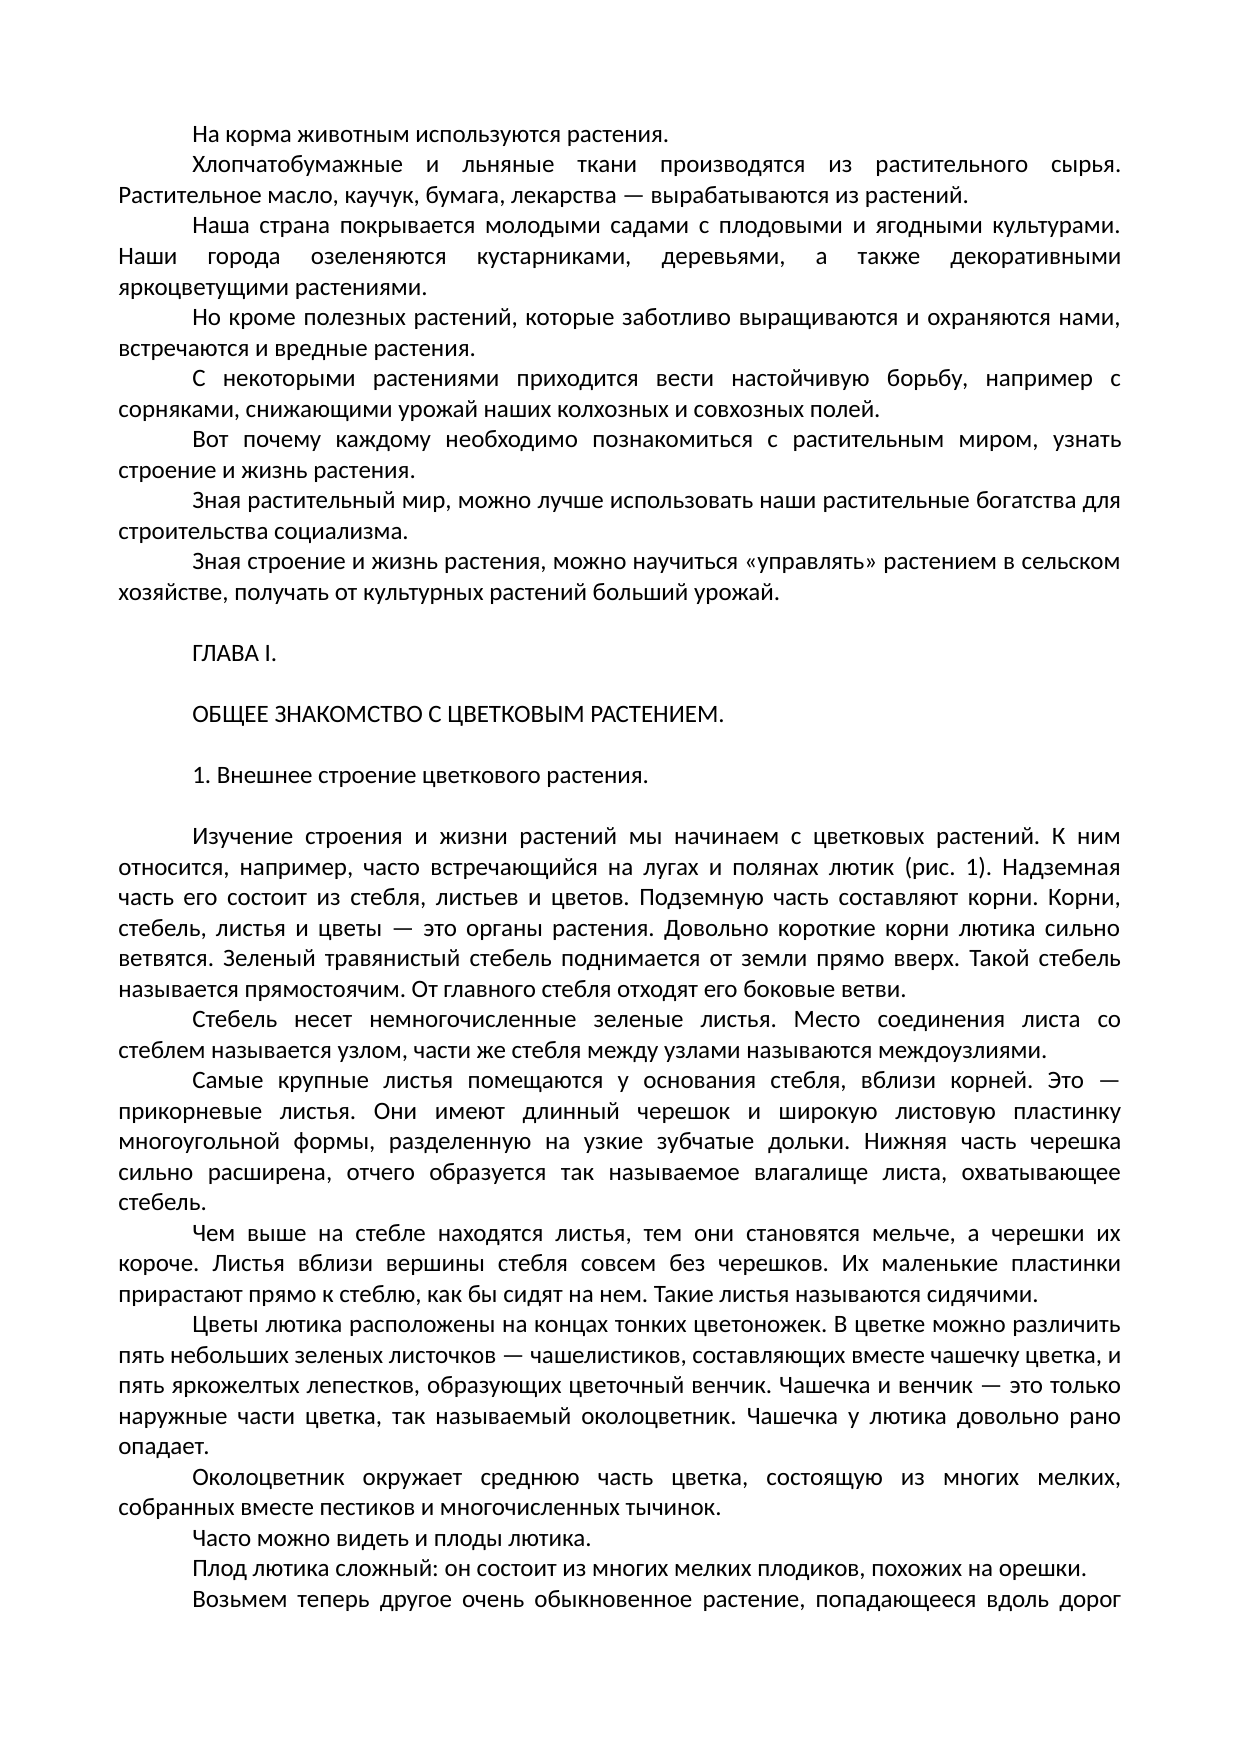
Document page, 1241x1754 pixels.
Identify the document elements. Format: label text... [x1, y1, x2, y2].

text Возьмем теперь другое очень обыкновенное растение, попадающееся вдоль дорог [118, 1583, 1122, 1614]
text Наша страна покрывается молодыми садами с плодовыми и ягодными культурами. Наши города озеленяются кустарниками, деревьями, а также декоративными яркоцветущими растениями. [118, 210, 1122, 301]
text Вот почему каждому необходимо познакомиться с растительным миром, узнать строение и жизнь растения. [118, 423, 1122, 484]
text Самые крупные листья помещаются у основания стебля, вблизи корней. Это — прикорневые листья. Они имеют длинный черешок и широкую листовую пластинку многоугольной формы, разделенную на узкие зубчатые дольки. Нижняя часть черешка сильно расширена, отчего образуется так называемое влагалище листа, охватывающее стебель. [118, 1064, 1122, 1217]
text Чем выше на стебле находятся листья, тем они становятся мельче, а черешки их короче. Листья вблизи вершины стебля совсем без черешков. Их маленькие пластинки прирастают прямо к стеблю, как бы сидят на нем. Такие листья называются сидячими. [118, 1217, 1122, 1308]
text Хлопчатобумажные и льняные ткани производятся из растительного сырья. Растительное масло, каучук, бумага, лекарства — вырабатываются из растений. [118, 149, 1122, 210]
text Часто можно видеть и плоды лютика. [118, 1522, 1122, 1553]
text Цветы лютика расположены на концах тонких цветоножек. В цветке можно различить пять небольших зеленых листочков — чашелистиков, составляющих вместе чашечку цветка, и пять яркожелтых лепестков, образующих цветочный венчик. Чашечка и венчик — это только наружные части цветка, так называемый околоцветник. Чашечка у лютика довольно рано опадает. [118, 1308, 1122, 1461]
text Зная строение и жизнь растения, можно научиться «управлять» растением в сельском хозяйстве, получать от культурных растений больший урожай. [118, 545, 1122, 606]
text На корма животным используются растения. [118, 118, 1122, 149]
text Околоцветник окружает среднюю часть цветка, состоящую из многих мелких, собранных вместе пестиков и многочисленных тычинок. [118, 1461, 1122, 1522]
text Изучение строения и жизни растений мы начинаем с цветковых растений. К ним относится, например, часто встречающийся на лугах и полянах лютик (рис. 1). Надземная часть его состоит из стебля, листьев и цветов. Подземную часть составляют корни. Корни, стебель, листья и цветы — это органы растения. Довольно короткие корни лютика сильно ветвятся. Зеленый травянистый стебель поднимается от земли прямо вверх. Такой стебель называется прямостоячим. От главного стебля отходят его боковые ветви. [118, 820, 1122, 1003]
text Но кроме полезных растений, которые заботливо выращиваются и охраняются нами, встречаются и вредные растения. [118, 301, 1122, 362]
text Зная растительный мир, можно лучше использовать наши растительные богатства для строительства социализма. [118, 484, 1122, 545]
text 1. Внешнее строение цветкового растения. [118, 759, 1122, 789]
text ГЛАВА I. [118, 637, 1122, 667]
text Плод лютика сложный: он состоит из многих мелких плодиков, похожих на орешки. [118, 1553, 1122, 1583]
text Стебель несет немногочисленные зеленые листья. Место соединения листа со стеблем называется узлом, части же стебля между узлами называются междоузлиями. [118, 1003, 1122, 1064]
text ОБЩЕЕ ЗНАКОМСТВО С ЦВЕТКОВЫМ РАСТЕНИЕМ. [118, 698, 1122, 728]
text С некоторыми растениями приходится вести настойчивую борьбу, например с сорняками, снижающими урожай наших колхозных и совхозных полей. [118, 362, 1122, 423]
